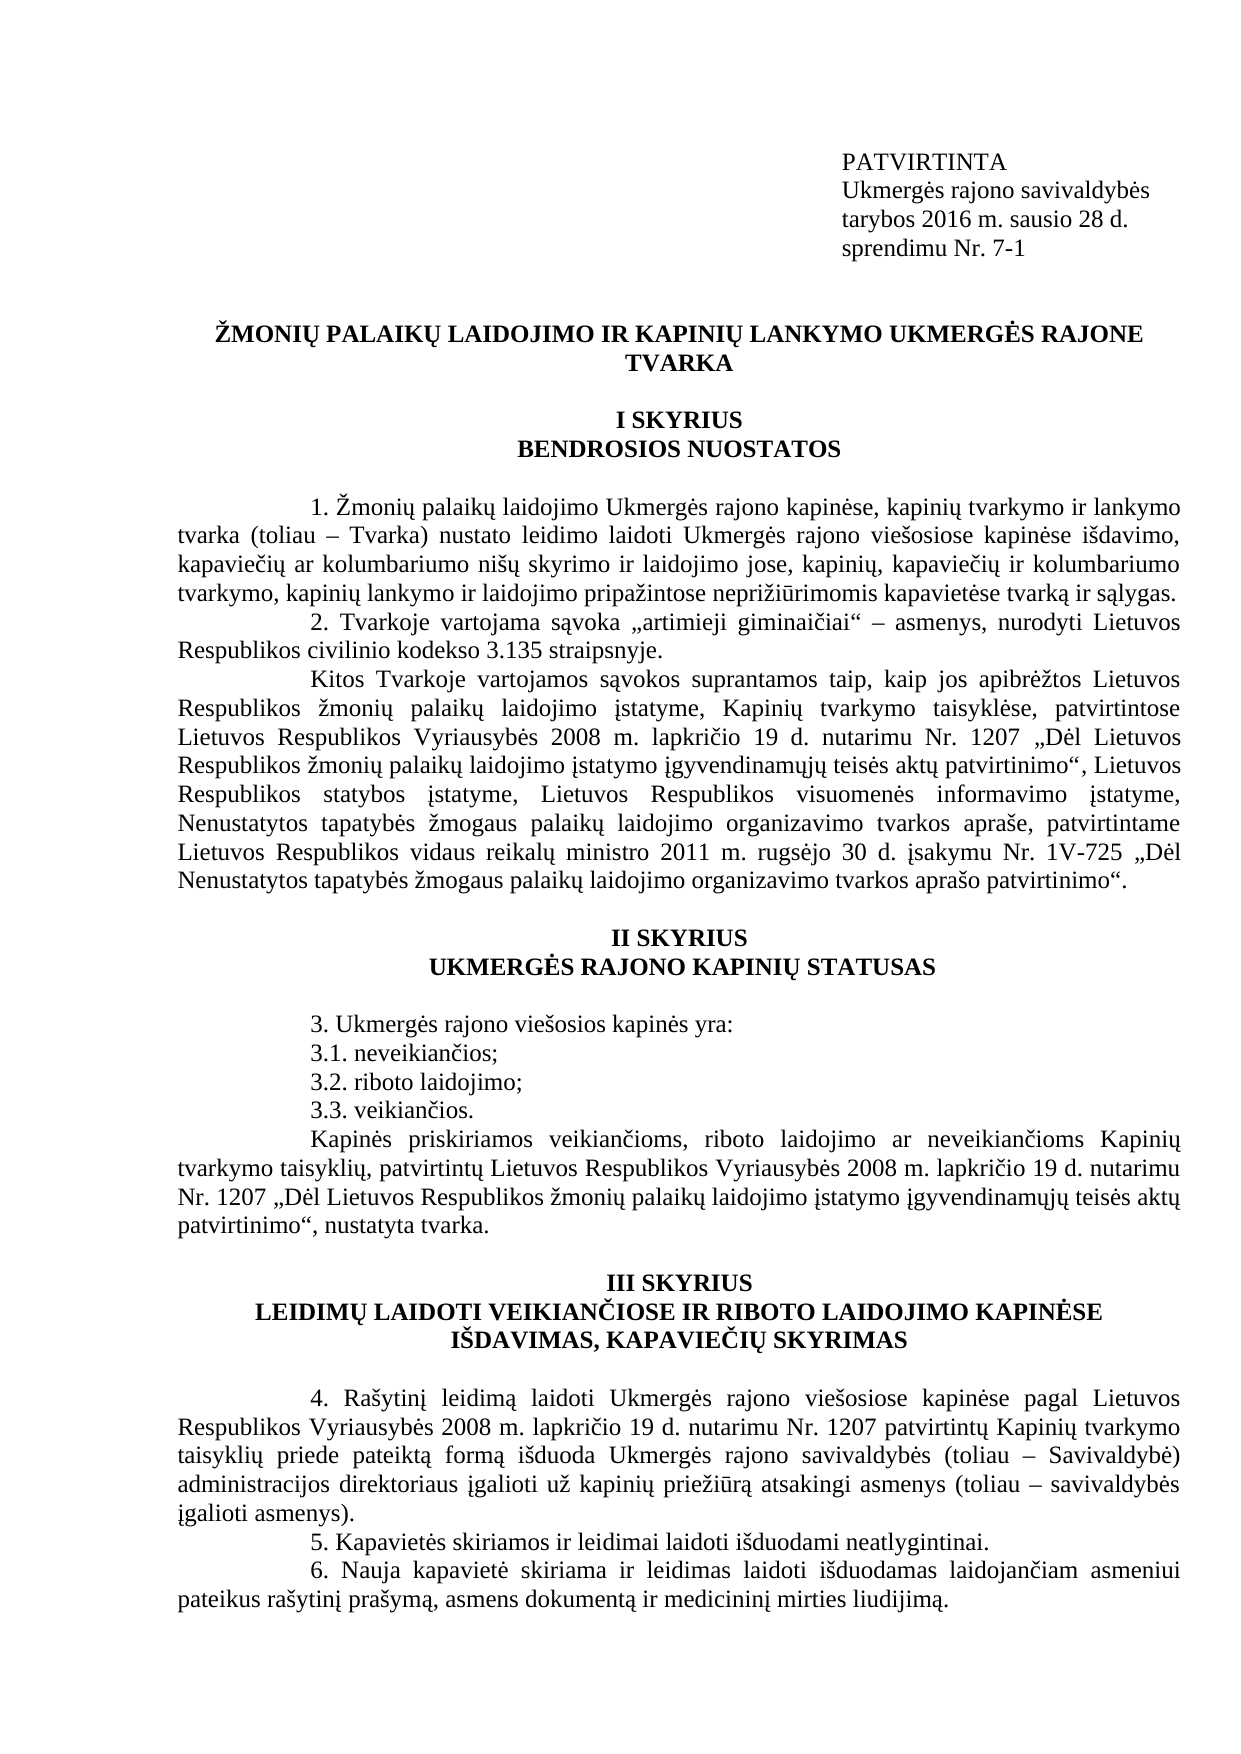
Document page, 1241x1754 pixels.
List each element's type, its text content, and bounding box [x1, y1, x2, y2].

text 3. Ukmergės rajono viešosios kapinės yra: [177, 1009, 1181, 1038]
text PATVIRTINTA [177, 147, 1181, 176]
text LEIDIMŲ LAIDOTI VEIKIANČIOSE IR RIBOTO LAIDOJIMO KAPINĖSE IŠDAVIMAS, KAPAVIEČIŲ SKYRIMAS [177, 1297, 1181, 1354]
text UKMERGĖS RAJONO KAPINIŲ STATUSAS [177, 952, 1181, 981]
text ŽMONIŲ PALAIKŲ LAIDOJIMO IR KAPINIŲ LANKYMO UKMERGĖS RAJONE TVARKA [177, 319, 1181, 377]
text II SKYRIUS [177, 923, 1181, 952]
text tarybos 2016 m. sausio 28 d. [177, 204, 1181, 233]
text 4. Rašytinį leidimą laidoti Ukmergės rajono viešosiose kapinėse pagal Lietuvos Respublikos Vyriausybės 2008 m. lapkričio 19 d. nutarimu Nr. 1207 patvirtintų Kapinių tvarkymo taisyklių priede pateiktą formą išduoda Ukmergės rajono savivaldybės (toliau – Savivaldybė) administracijos direktoriaus įgalioti už kapinių priežiūrą atsakingi asmenys (toliau – savivaldybės įgalioti asmenys). [177, 1383, 1181, 1527]
text 3.1. neveikiančios; [177, 1038, 1181, 1067]
text III SKYRIUS [177, 1268, 1181, 1297]
text 1. Žmonių palaikų laidojimo Ukmergės rajono kapinėse, kapinių tvarkymo ir lankymo tvarka (toliau – Tvarka) nustato leidimo laidoti Ukmergės rajono viešosiose kapinėse išdavimo, kapaviečių ar kolumbariumo nišų skyrimo ir laidojimo jose, kapinių, kapaviečių ir kolumbariumo tvarkymo, kapinių lankymo ir laidojimo pripažintose neprižiūrimomis kapavietėse tvarką ir sąlygas. [177, 492, 1181, 607]
text sprendimu Nr. 7-1 [177, 233, 1181, 262]
text 2. Tvarkoje vartojama sąvoka „artimieji giminaičiai“ – asmenys, nurodyti Lietuvos Respublikos civilinio kodekso 3.135 straipsnyje. [177, 607, 1181, 664]
text Kapinės priskiriamos veikiančioms, riboto laidojimo ar neveikiančioms Kapinių tvarkymo taisyklių, patvirtintų Lietuvos Respublikos Vyriausybės 2008 m. lapkričio 19 d. nutarimu Nr. 1207 „Dėl Lietuvos Respublikos žmonių palaikų laidojimo įstatymo įgyvendinamųjų teisės aktų patvirtinimo“, nustatyta tvarka. [177, 1124, 1181, 1239]
text BENDROSIOS NUOSTATOS [177, 434, 1181, 463]
text Ukmergės rajono savivaldybės [177, 176, 1181, 204]
text 3.3. veikiančios. [177, 1096, 1181, 1124]
text I SKYRIUS [177, 406, 1181, 434]
text 6. Nauja kapavietė skiriama ir leidimas laidoti išduodamas laidojančiam asmeniui pateikus rašytinį prašymą, asmens dokumentą ir medicininį mirties liudijimą. [177, 1556, 1181, 1613]
text Kitos Tvarkoje vartojamos sąvokos suprantamos taip, kaip jos apibrėžtos Lietuvos Respublikos žmonių palaikų laidojimo įstatyme, Kapinių tvarkymo taisyklėse, patvirtintose Lietuvos Respublikos Vyriausybės 2008 m. lapkričio 19 d. nutarimu Nr. 1207 „Dėl Lietuvos Respublikos žmonių palaikų laidojimo įstatymo įgyvendinamųjų teisės aktų patvirtinimo“, Lietuvos Respublikos statybos įstatyme, Lietuvos Respublikos visuomenės informavimo įstatyme, Nenustatytos tapatybės žmogaus palaikų laidojimo organizavimo tvarkos apraše, patvirtintame Lietuvos Respublikos vidaus reikalų ministro 2011 m. rugsėjo 30 d. įsakymu Nr. 1V-725 „Dėl Nenustatytos tapatybės žmogaus palaikų laidojimo organizavimo tvarkos aprašo patvirtinimo“. [177, 664, 1181, 894]
text 5. Kapavietės skiriamos ir leidimai laidoti išduodami neatlygintinai. [177, 1527, 1181, 1556]
text 3.2. riboto laidojimo; [177, 1067, 1181, 1096]
